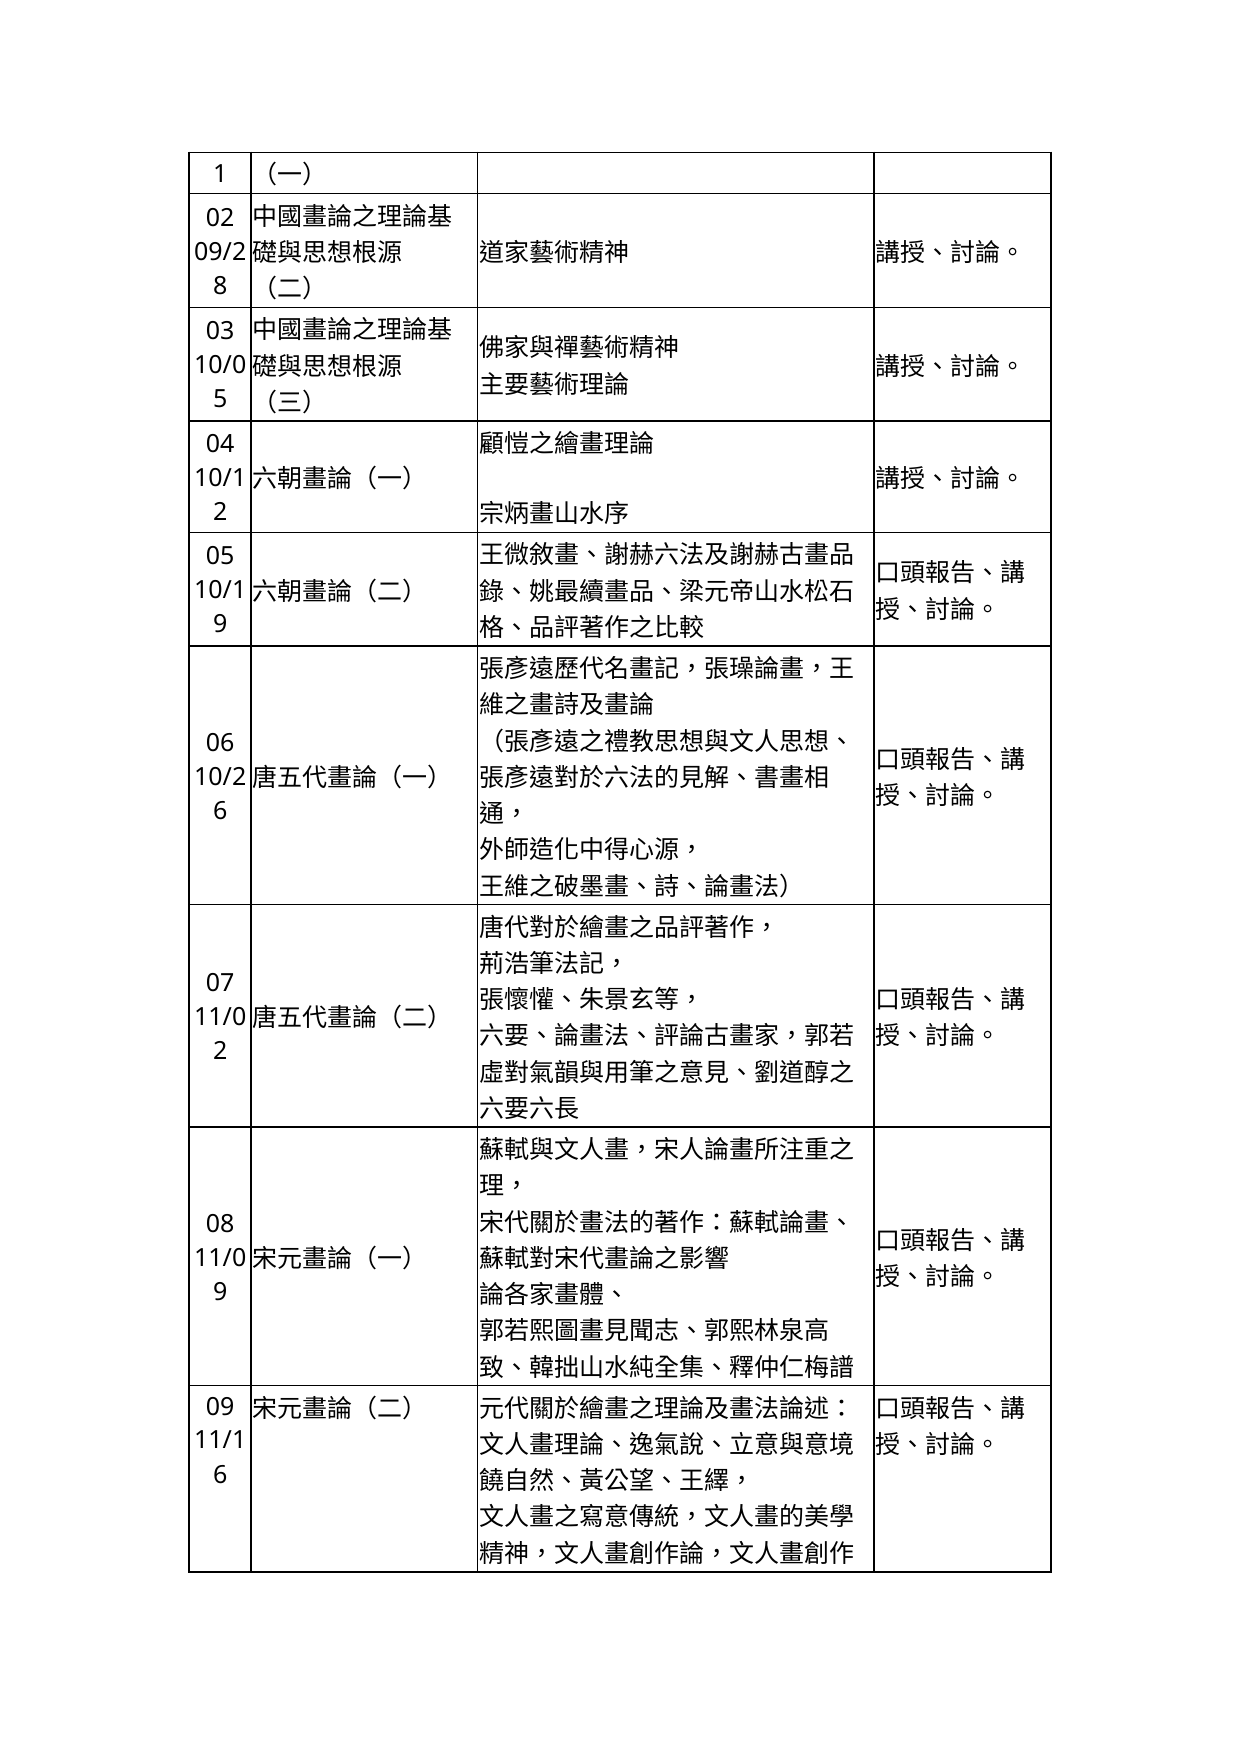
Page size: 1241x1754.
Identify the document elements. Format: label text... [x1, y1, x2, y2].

table_cell 佛家與禪藝術精神 主要藝術理論 [478, 308, 873, 420]
table_cell [478, 153, 873, 193]
table_cell 口頭報告、講授、討論。 [875, 647, 1050, 904]
table_cell 張彥遠歷代名畫記，張璪論畫，王維之畫詩及畫論 （張彥遠之禮教思想與文人思想、 張彥遠對於六法的見解、書畫相通， 外師造化中得心源， 王維之破墨畫、詩、論畫法） [478, 647, 873, 904]
table_cell 口頭報告、講授、討論。 [875, 533, 1050, 645]
table_cell 講授、討論。 [875, 308, 1050, 420]
table_cell 宋元畫論（一） [252, 1128, 477, 1385]
table_cell 宋元畫論（二） [252, 1386, 477, 1571]
table_cell 元代關於繪畫之理論及畫法論述：文人畫理論、逸氣說、立意與意境饒自然、黃公望、王繹， 文人畫之寫意傳統，文人畫的美學精神，文人畫創作論，文人畫創作 [478, 1386, 873, 1571]
table_cell 03 10/05 [190, 308, 250, 420]
table_cell 六朝畫論（二） [252, 533, 477, 645]
table_cell 講授、討論。 [875, 194, 1050, 306]
table_cell 04 10/12 [190, 422, 250, 531]
table_cell 王微敘畫、謝赫六法及謝赫古畫品錄、姚最續畫品、梁元帝山水松石格、品評著作之比較 [478, 533, 873, 645]
table_cell 中國畫論之理論基礎與思想根源（二） [252, 194, 477, 306]
table_cell 07 11/02 [190, 905, 250, 1126]
table_cell （一） [252, 153, 477, 193]
table_cell 08 11/09 [190, 1128, 250, 1385]
table_cell 唐五代畫論（一） [252, 647, 477, 904]
table_cell 唐代對於繪畫之品評著作， 荊浩筆法記， 張懷懽、朱景玄等， 六要、論畫法、評論古畫家，郭若虛對氣韻與用筆之意見、劉道醇之六要六長 [478, 905, 873, 1126]
table_cell 口頭報告、講授、討論。 [875, 905, 1050, 1126]
table_cell 蘇軾與文人畫，宋人論畫所注重之理， 宋代關於畫法的著作：蘇軾論畫、蘇軾對宋代畫論之影響 論各家畫體、 郭若熙圖畫見聞志、郭熙林泉高致、韓拙山水純全集、釋仲仁梅譜 [478, 1128, 873, 1385]
table_cell 05 10/19 [190, 533, 250, 645]
table_cell 06 10/26 [190, 647, 250, 904]
table_cell 口頭報告、講授、討論。 [875, 1386, 1050, 1571]
table_cell 02 09/28 [190, 194, 250, 306]
table_cell 六朝畫論（一） [252, 422, 477, 531]
table_cell 唐五代畫論（二） [252, 905, 477, 1126]
table_cell 道家藝術精神 [478, 194, 873, 306]
table_cell 顧愷之繪畫理論 宗炳畫山水序 [478, 422, 873, 531]
table_cell 1 [190, 153, 250, 193]
table_cell [875, 153, 1050, 193]
table_cell 講授、討論。 [875, 422, 1050, 531]
table_cell 口頭報告、講授、討論。 [875, 1128, 1050, 1385]
table_cell 中國畫論之理論基礎與思想根源（三） [252, 308, 477, 420]
table_cell 09 11/16 [190, 1386, 250, 1571]
